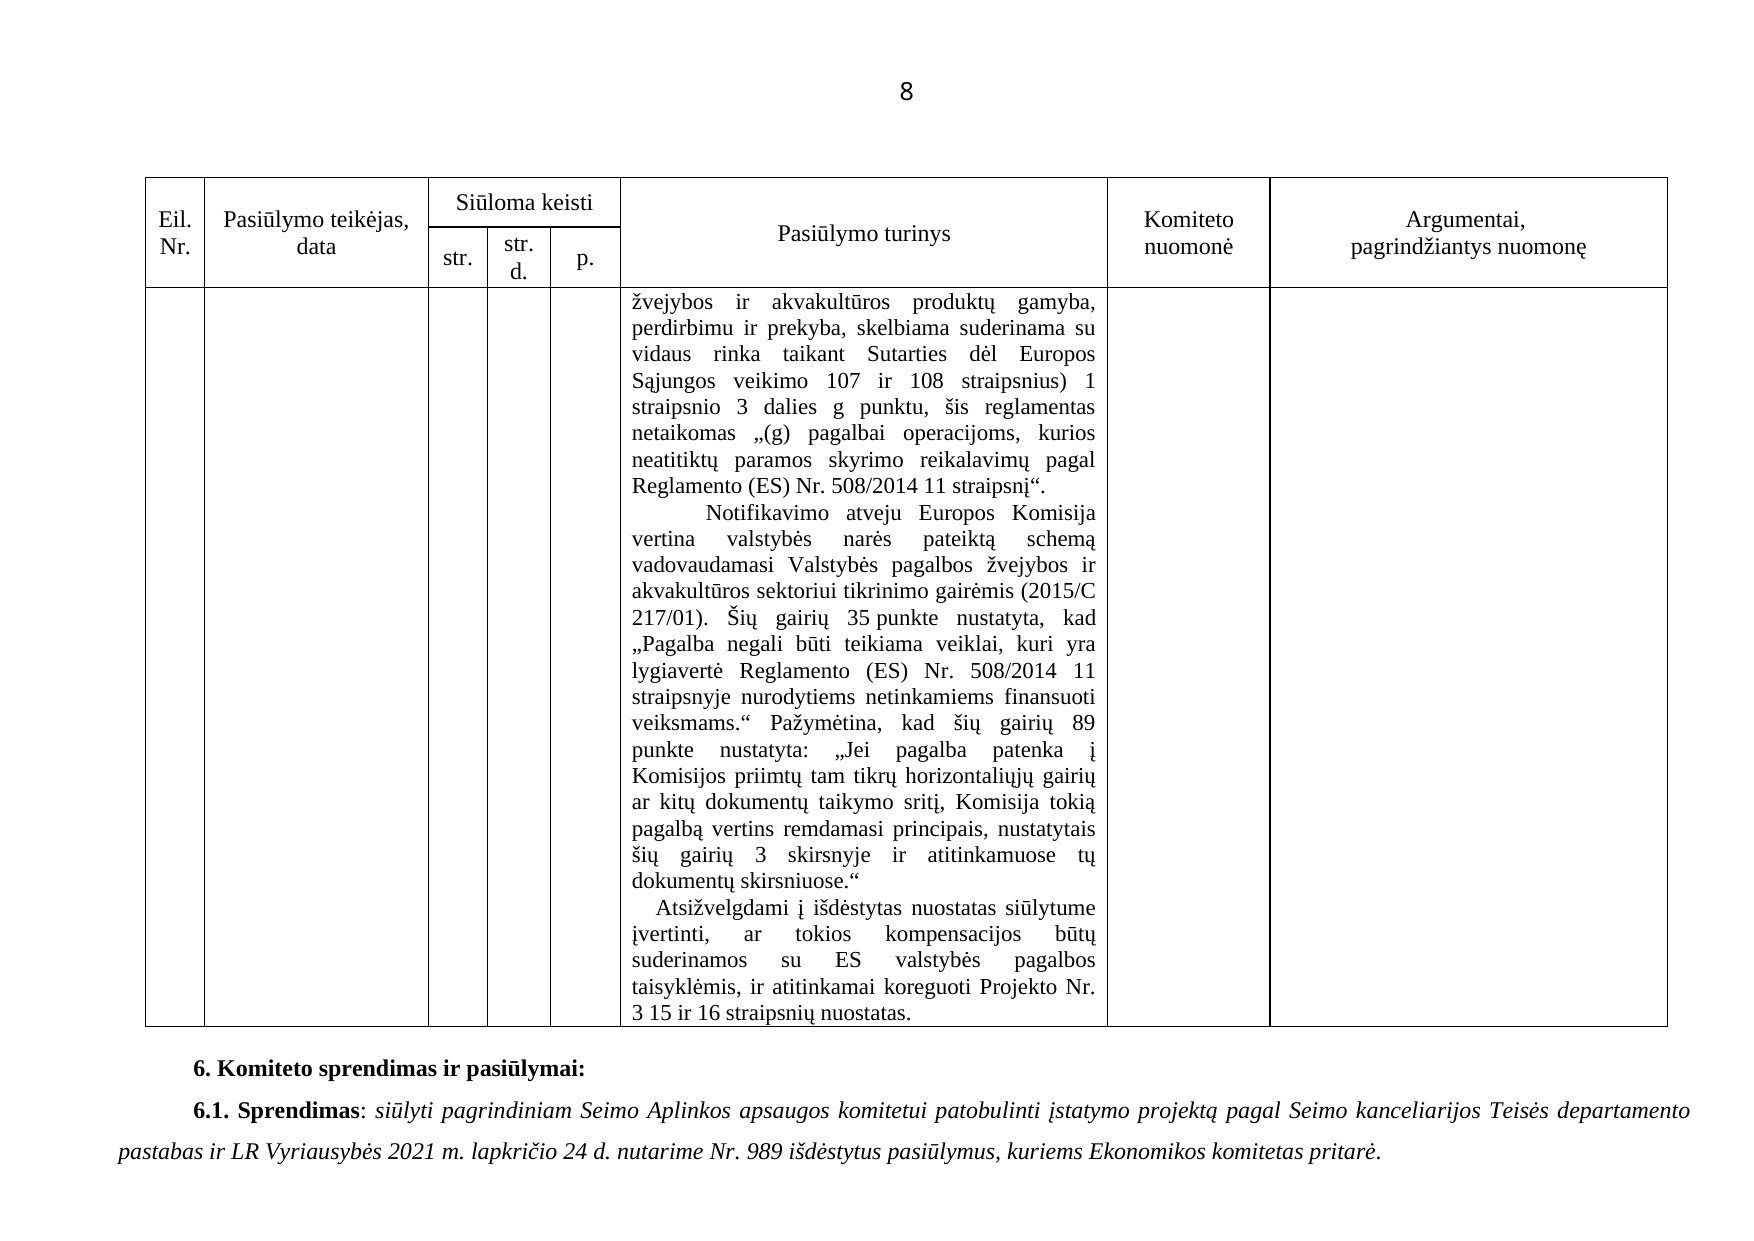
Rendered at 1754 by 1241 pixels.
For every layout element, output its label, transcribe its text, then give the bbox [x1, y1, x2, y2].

table_header Komiteto nuomonė [1108, 178, 1269, 287]
table_cell [1271, 288, 1667, 1026]
table_cell [205, 288, 428, 1026]
text 6.1. Sprendimas: siūlyti pagrindiniam Seimo Aplinkos apsaugos komitetui patobulinti įstatymo projektą pagal Seimo kanceliarijos Teisės departamento pastabas ir LR Vyriausybės 2021 m. lapkričio 24 d. nutarime Nr. 989 išdėstytus pasiūlymus, kuriems Ekonomikos komitetas pritarė. [118, 1096, 1695, 1164]
table_header Argumentai, pagrindžiantys nuomonę [1271, 178, 1667, 287]
table_header Eil. Nr. [146, 178, 204, 287]
table_header Siūloma keisti [429, 178, 620, 226]
table_cell žvejybos ir akvakultūros produktų gamyba, perdirbimu ir prekyba, skelbiama suderinama su vidaus rinka taikant Sutarties dėl Europos Sąjungos veikimo 107 ir 108 straipsnius) 1 straipsnio 3 dalies g punktu, šis reglamentas netaikomas „(g) pagalbai operacijoms, kurios neatitiktų paramos skyrimo reikalavimų pagal Reglamento (ES) Nr. 508/2014 11 straipsnį“. Notifikavimo atveju Europos Komisija vertina valstybės narės pateiktą schemą vadovaudamasi Valstybės pagalbos žvejybos ir akvakultūros sektoriui tikrinimo gairėmis (2015/C 217/01). Šių gairių 35 punkte nustatyta, kad „Pagalba negali būti teikiama veiklai, kuri yra lygiavertė Reglamento (ES) Nr. 508/2014 11 straipsnyje nurodytiems netinkamiems finansuoti veiksmams.“ Pažymėtina, kad šių gairių 89 punkte nustatyta: „Jei pagalba patenka į Komisijos priimtų tam tikrų horizontaliųjų gairių ar kitų dokumentų taikymo sritį, Komisija tokią pagalbą vertins remdamasi principais, nustatytais šių gairių 3 skirsnyje ir atitinkamuose tų dokumentų skirsniuose.“ Atsižvelgdami į išdėstytas nuostatas siūlytume įvertinti, ar tokios kompensacijos būtų suderinamos su ES valstybės pagalbos taisyklėmis, ir atitinkamai koreguoti Projekto Nr. 3 15 ir 16 straipsnių nuostatas. [621, 288, 1107, 1026]
table_cell [551, 288, 620, 1026]
table_cell [429, 288, 487, 1026]
table_cell [146, 288, 204, 1026]
table_cell [1108, 288, 1269, 1026]
table_cell p. [551, 228, 620, 287]
text 6. Komiteto sprendimas ir pasiūlymai: [118, 1054, 1695, 1082]
table_header Pasiūlymo teikėjas, data [205, 178, 428, 287]
table_header Pasiūlymo turinys [621, 178, 1107, 287]
table_cell str. d. [488, 228, 550, 287]
table_cell [488, 288, 550, 1026]
table_cell str. [429, 228, 487, 287]
